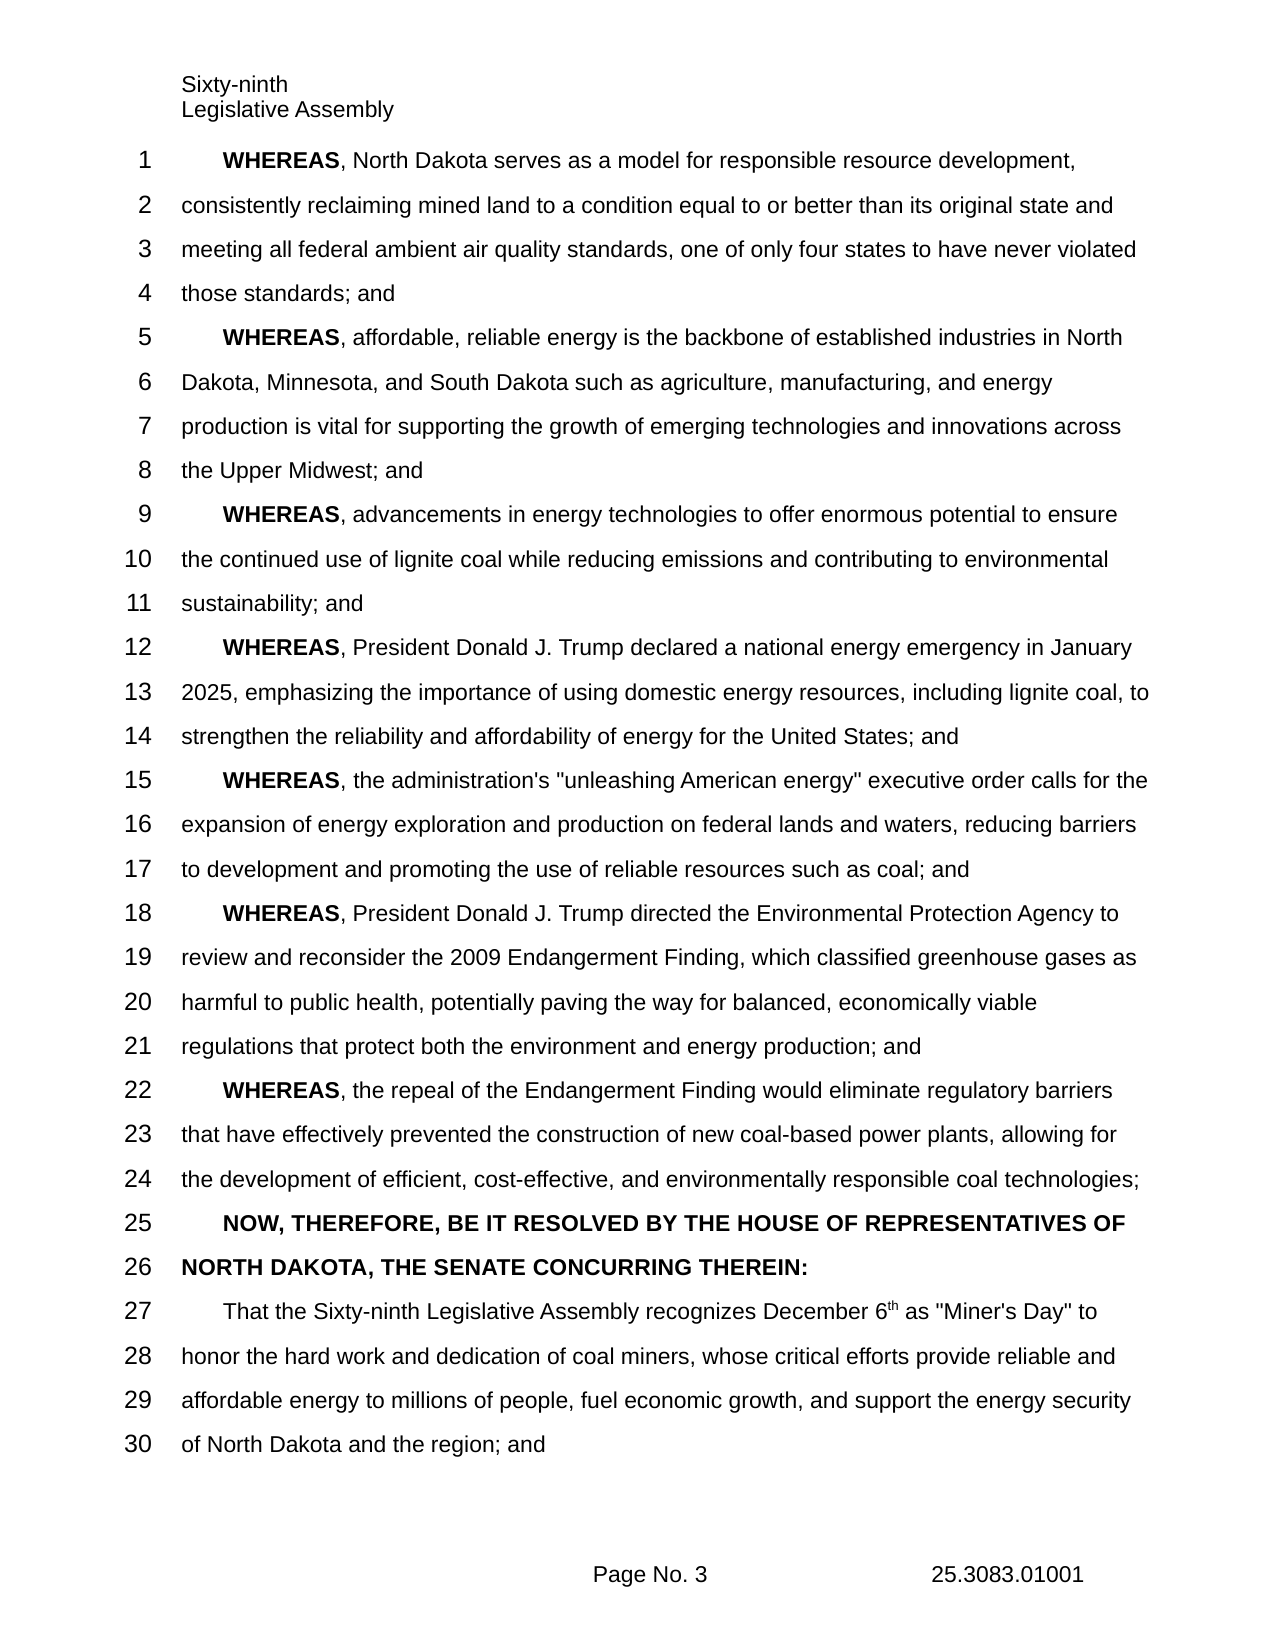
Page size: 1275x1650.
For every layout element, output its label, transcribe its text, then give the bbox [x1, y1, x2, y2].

text WHEREAS, advancements in energy technologies to offer enormous potential to ensure the continued use of lignite coal while reducing emissions and contributing to environmental sustainability; and [181, 487, 1154, 620]
text WHEREAS, the administration's "unleashing American energy" executive order calls for the expansion of energy exploration and production on federal lands and waters, reducing barriers to development and promoting the use of reliable resources such as coal; and [181, 753, 1154, 886]
text WHEREAS, affordable, reliable energy is the backbone of established industries in North Dakota, Minnesota, and South Dakota such as agriculture, manufacturing, and energy production is vital for supporting the growth of emerging technologies and innovations across the Upper Midwest; and [181, 310, 1154, 487]
text WHEREAS, the repeal of the Endangerment Finding would eliminate regulatory barriers that have effectively prevented the construction of new coal-based power plants, allowing for the development of efficient, cost-effective, and environmentally responsible coal technologies; [181, 1063, 1154, 1196]
text That the Sixty-ninth Legislative Assembly recognizes December 6th as "Miner's Day" to honor the hard work and dedication of coal miners, whose critical efforts provide reliable and affordable energy to millions of people, fuel economic growth, and support the energy security of North Dakota and the region; and [181, 1284, 1154, 1461]
text WHEREAS, President Donald J. Trump declared a national energy emergency in January 2025, emphasizing the importance of using domestic energy resources, including lignite coal, to strengthen the reliability and affordability of energy for the United States; and [181, 620, 1154, 753]
text WHEREAS, North Dakota serves as a model for responsible resource development, consistently reclaiming mined land to a condition equal to or better than its original state and meeting all federal ambient air quality standards, one of only four states to have never violated those standards; and [181, 133, 1154, 310]
text WHEREAS, President Donald J. Trump directed the Environmental Protection Agency to review and reconsider the 2009 Endangerment Finding, which classified greenhouse gases as harmful to public health, potentially paving the way for balanced, economically viable regulations that protect both the environment and energy production; and [181, 886, 1154, 1063]
text NOW, THEREFORE, BE IT RESOLVED BY THE HOUSE OF REPRESENTATIVES OF NORTH DAKOTA, THE SENATE CONCURRING THEREIN: [181, 1196, 1154, 1284]
